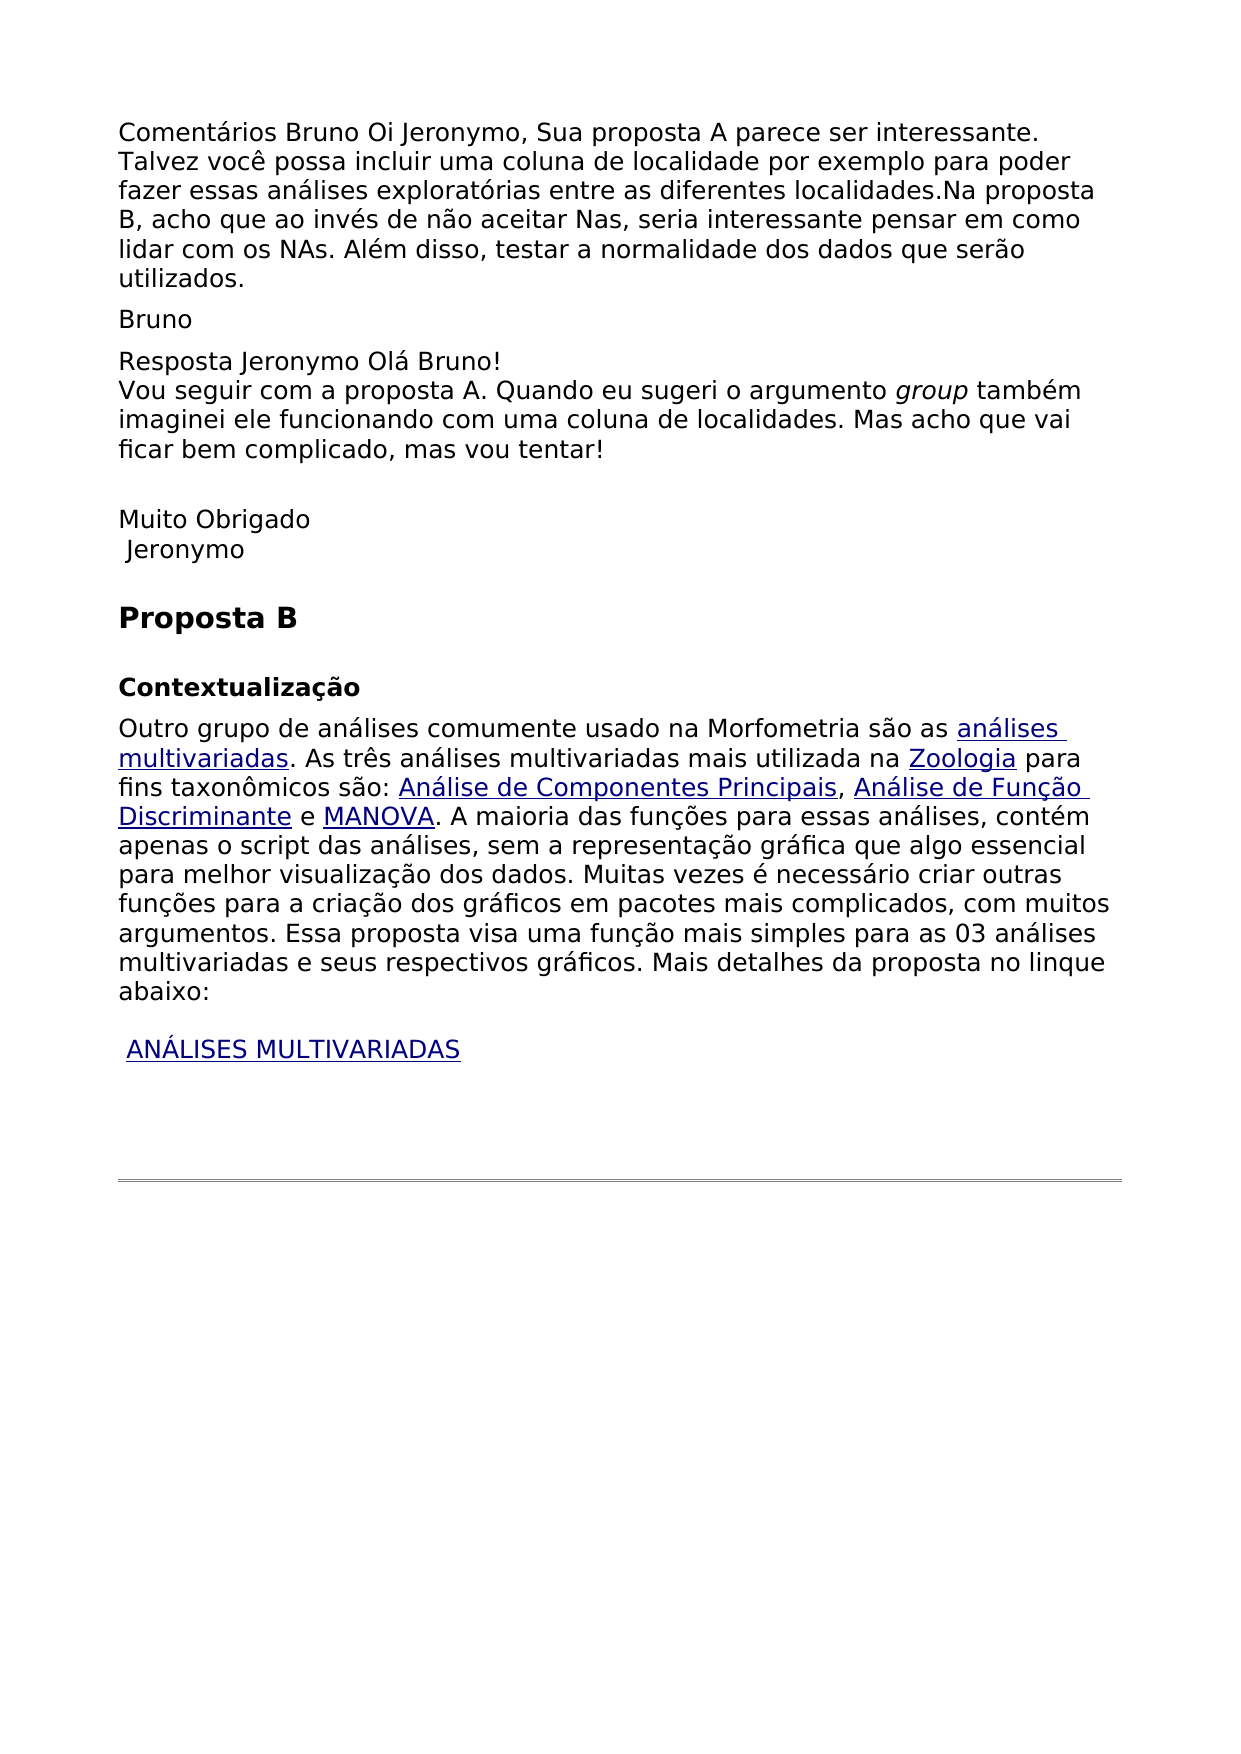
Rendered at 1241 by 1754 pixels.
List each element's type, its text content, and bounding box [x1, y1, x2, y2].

subtitle Contextualização [118, 673, 1122, 702]
text Outro grupo de análises comumente usado na Morfometria são as análises multivariadas. As três análises multivariadas mais utilizada na Zoologia para fins taxonômicos são: Análise de Componentes Principais, Análise de Função Discriminante e MANOVA. A maioria das funções para essas análises, contém apenas o script das análises, sem a representação gráfica que algo essencial para melhor visualização dos dados. Muitas vezes é necessário criar outras funções para a criação dos gráficos em pacotes mais complicados, com muitos argumentos. Essa proposta visa uma função mais simples para as 03 análises multivariadas e seus respectivos gráficos. Mais detalhes da proposta no linque abaixo: ANÁLISES MULTIVARIADAS [118, 714, 1122, 1152]
text Muito Obrigado Jeronymo [118, 506, 1122, 564]
text Resposta Jeronymo Olá Bruno! Vou seguir com a proposta A. Quando eu sugeri o argumento group também imaginei ele funcionando com uma coluna de localidades. Mas acho que vai ficar bem complicado, mas vou tentar! [118, 347, 1122, 493]
subtitle Proposta B [118, 601, 1122, 635]
text Comentários Bruno Oi Jeronymo, Sua proposta A parece ser interessante. Talvez você possa incluir uma coluna de localidade por exemplo para poder fazer essas análises exploratórias entre as diferentes localidades.Na proposta B, acho que ao invés de não aceitar Nas, seria interessante pensar em como lidar com os NAs. Além disso, testar a normalidade dos dados que serão utilizados. [118, 118, 1122, 293]
text Bruno [118, 306, 1122, 335]
